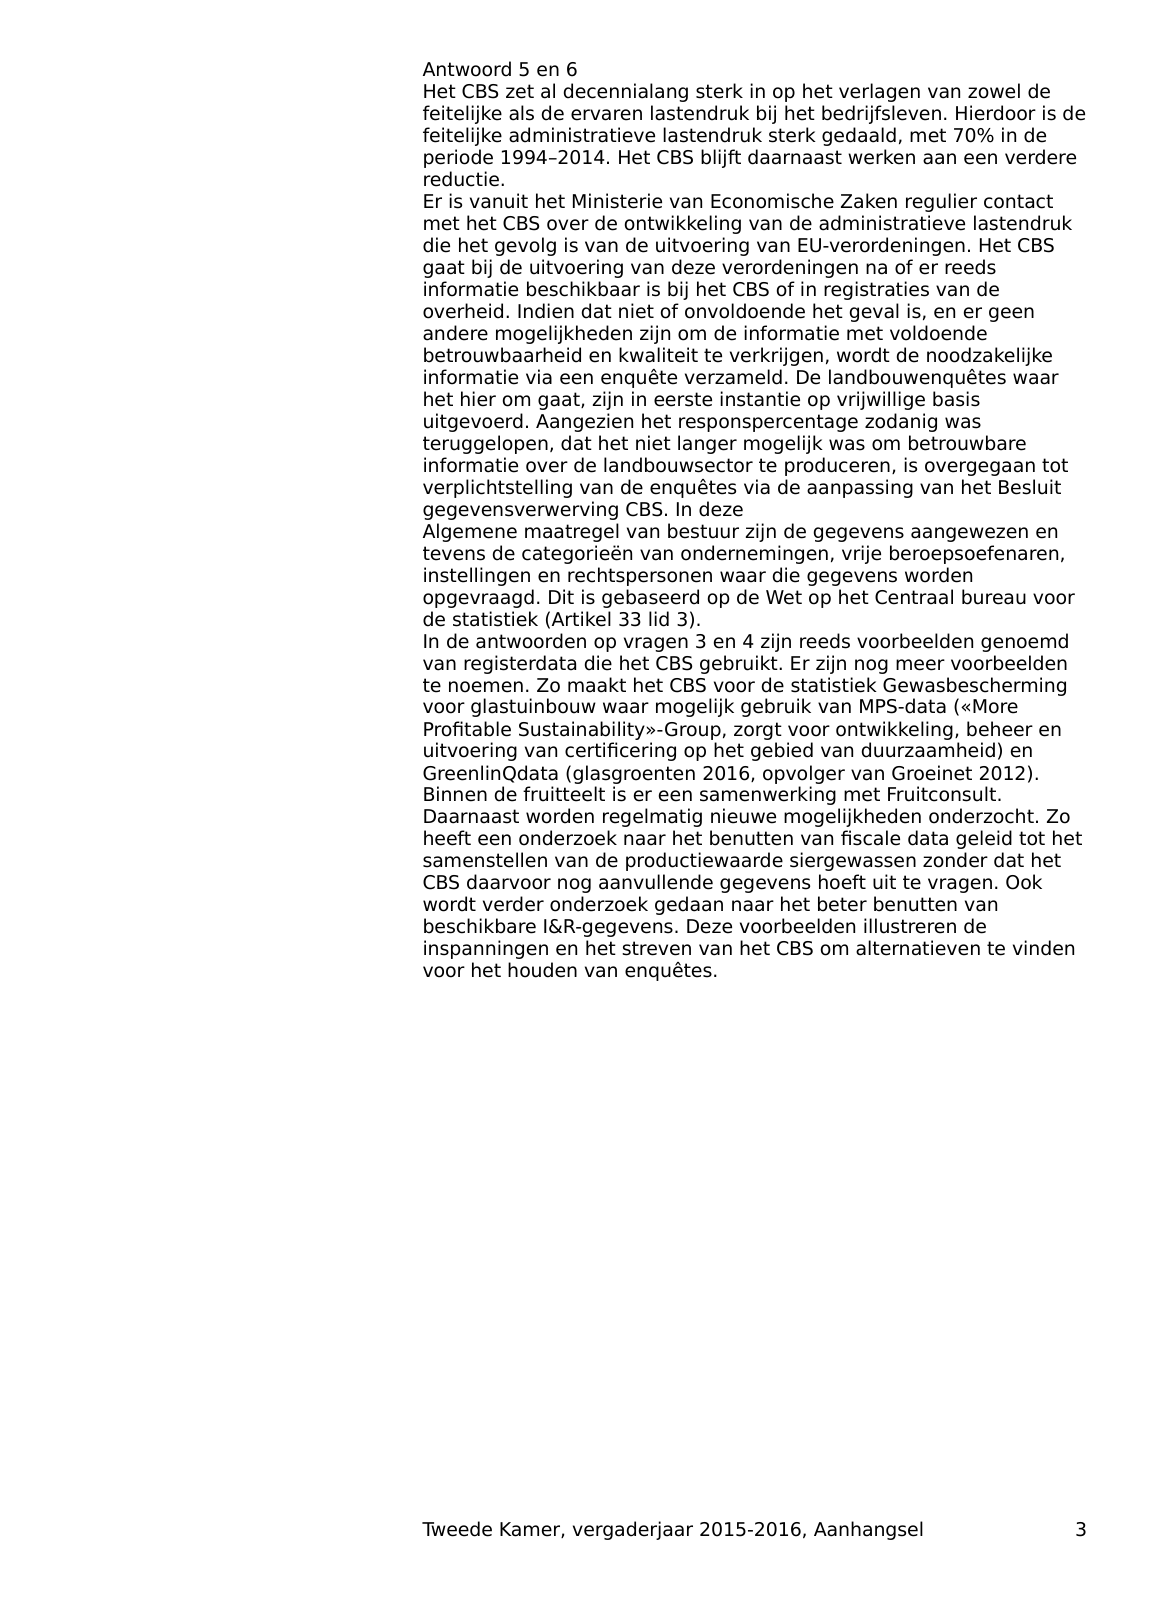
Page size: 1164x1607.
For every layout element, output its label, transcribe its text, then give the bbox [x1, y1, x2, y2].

text In de antwoorden op vragen 3 en 4 zijn reeds voorbeelden genoemd van registerdata die het CBS gebruikt. Er zijn nog meer voorbeelden te noemen. Zo maakt het CBS voor de statistiek Gewasbescherming voor glastuinbouw waar mogelijk gebruik van MPS-data («More Profitable Sustainability»-Group, zorgt voor ontwikkeling, beheer en uitvoering van certificering op het gebied van duurzaamheid) en GreenlinQdata (glasgroenten 2016, opvolger van Groeinet 2012). Binnen de fruitteelt is er een samenwerking met Fruitconsult. [422, 631, 1087, 806]
text Het CBS zet al decennialang sterk in op het verlagen van zowel de feitelijke als de ervaren lastendruk bij het bedrijfsleven. Hierdoor is de feitelijke administratieve lastendruk sterk gedaald, met 70% in de periode 1994–2014. Het CBS blijft daarnaast werken aan een verdere reductie. [422, 81, 1087, 191]
text Er is vanuit het Ministerie van Economische Zaken regulier contact met het CBS over de ontwikkeling van de administratieve lastendruk die het gevolg is van de uitvoering van EU-verordeningen. Het CBS gaat bij de uitvoering van deze verordeningen na of er reeds informatie beschikbaar is bij het CBS of in registraties van de overheid. Indien dat niet of onvoldoende het geval is, en er geen andere mogelijkheden zijn om de informatie met voldoende betrouwbaarheid en kwaliteit te verkrijgen, wordt de noodzakelijke informatie via een enquête verzameld. De landbouwenquêtes waar het hier om gaat, zijn in eerste instantie op vrijwillige basis uitgevoerd. Aangezien het responspercentage zodanig was teruggelopen, dat het niet langer mogelijk was om betrouwbare informatie over de landbouwsector te produceren, is overgegaan tot verplichtstelling van de enquêtes via de aanpassing van het Besluit gegevensverwerving CBS. In deze [422, 191, 1087, 521]
text Antwoord 5 en 6 [422, 59, 1087, 81]
text Algemene maatregel van bestuur zijn de gegevens aangewezen en tevens de categorieën van ondernemingen, vrije beroepsoefenaren, instellingen en rechtspersonen waar die gegevens worden opgevraagd. Dit is gebaseerd op de Wet op het Centraal bureau voor de statistiek (Artikel 33 lid 3). [422, 521, 1087, 631]
text Daarnaast worden regelmatig nieuwe mogelijkheden onderzocht. Zo heeft een onderzoek naar het benutten van fiscale data geleid tot het samenstellen van de productiewaarde siergewassen zonder dat het CBS daarvoor nog aanvullende gegevens hoeft uit te vragen. Ook wordt verder onderzoek gedaan naar het beter benutten van beschikbare I&R-gegevens. Deze voorbeelden illustreren de inspanningen en het streven van het CBS om alternatieven te vinden voor het houden van enquêtes. [422, 806, 1087, 982]
